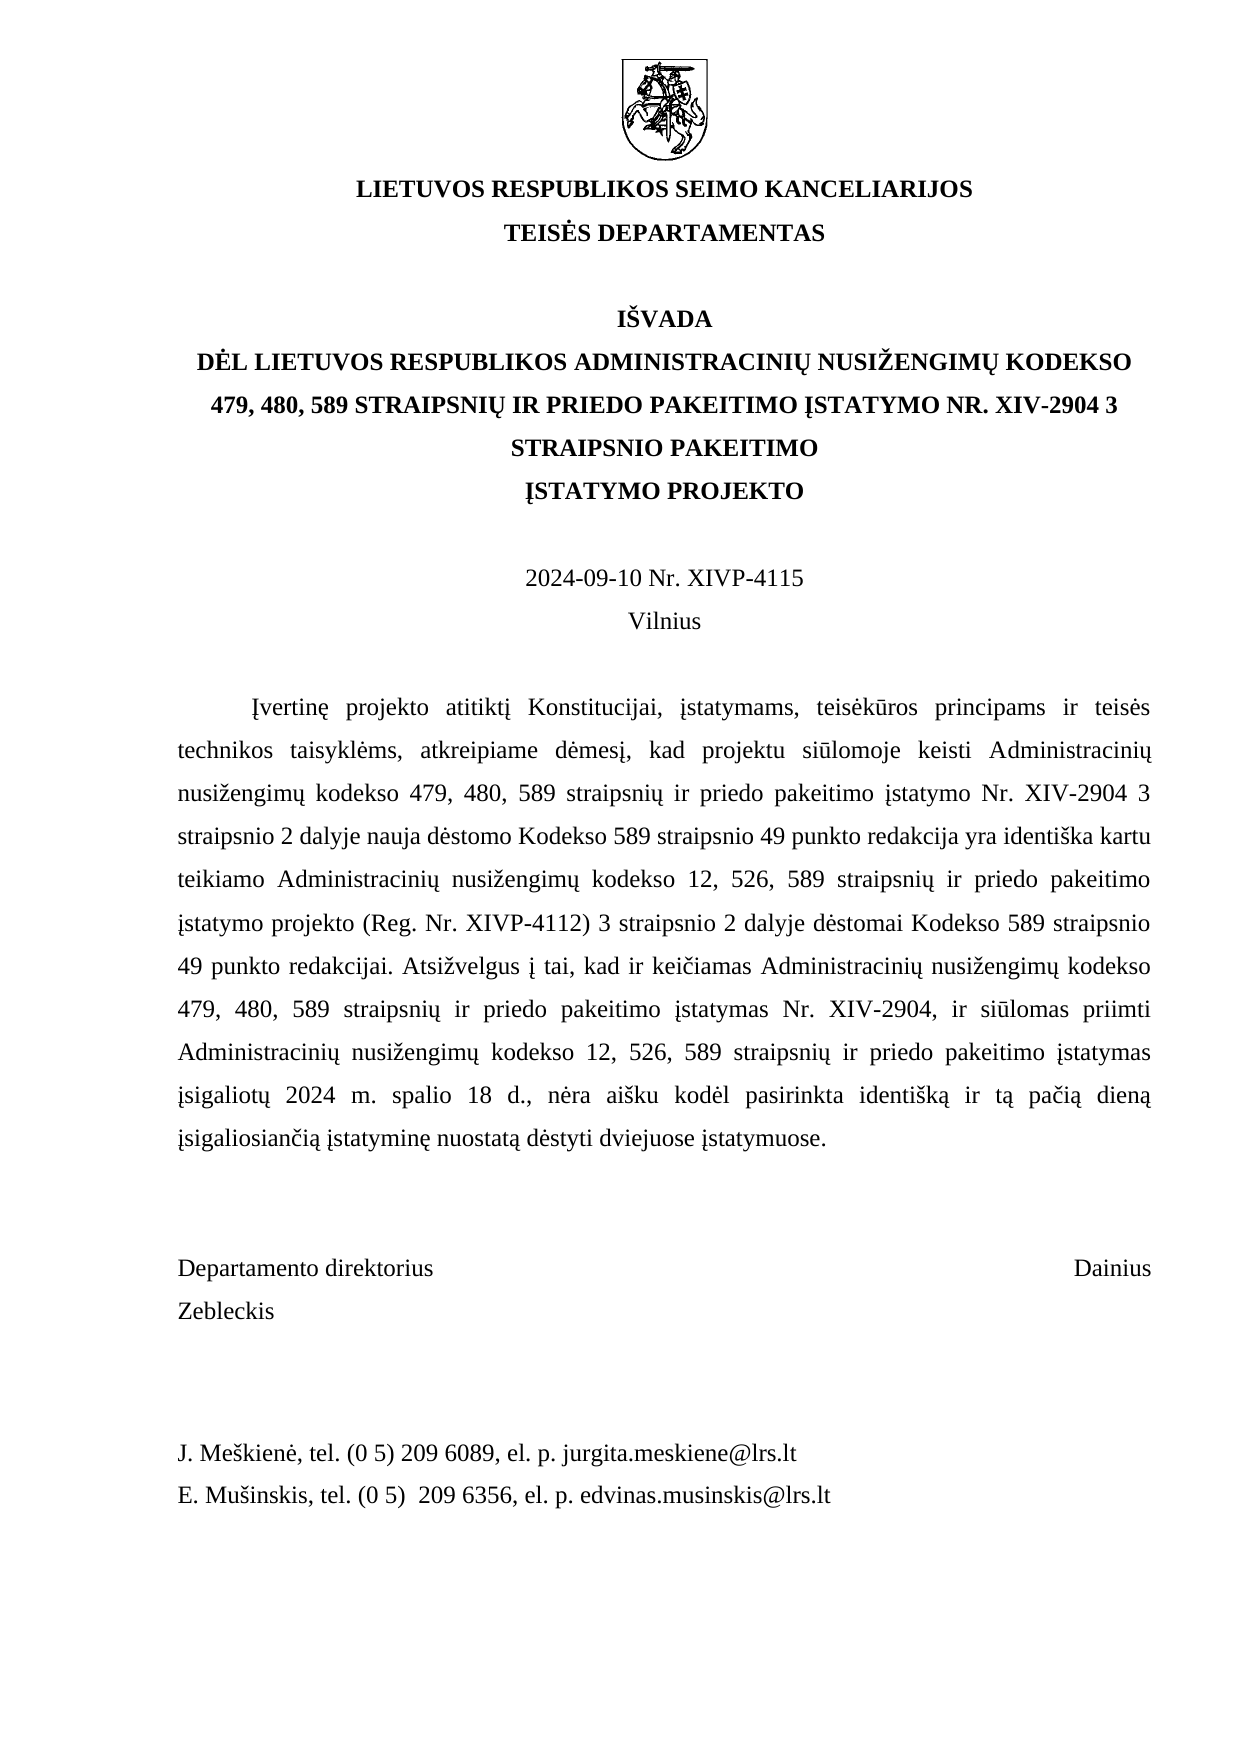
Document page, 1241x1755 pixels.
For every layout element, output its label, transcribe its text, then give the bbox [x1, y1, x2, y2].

subtitle TEISĖS DEPARTAMENTAS [177, 218, 1152, 246]
text DĖL LIETUVOS RESPUBLIKOS ADMINISTRACINIŲ NUSIŽENGIMŲ KODEKSO 479, 480, 589 STRAIPSNIŲ IR PRIEDO PAKEITIMO ĮSTATYMO NR. xiv-2904 3 STRAIPSNIO PAKEITIMO [177, 347, 1152, 462]
text J. Meškienė, tel. (0 5) 209 6089, el. p. jurgita.meskiene@lrs.lt [177, 1425, 1152, 1467]
text Vilnius [177, 606, 1152, 634]
text E. Mušinskis, tel. (0 5) 209 6356, el. p. edvinas.musinskis@lrs.lt [177, 1467, 1152, 1508]
text LIETUVOS RESPUBLIKOS SEIMO KANCELIARIJOS [177, 174, 1152, 203]
text 2024-09-10 Nr. XIVP-4115 [177, 563, 1152, 591]
text Įvertinę projekto atitiktį Konstitucijai, įstatymams, teisėkūros principams ir teisės technikos taisyklėms, atkreipiame dėmesį, kad projektu siūlomoje keisti Administracinių nusižengimų kodekso 479, 480, 589 straipsnių ir priedo pakeitimo įstatymo Nr. XIV-2904 3 straipsnio 2 dalyje nauja dėstomo Kodekso 589 straipsnio 49 punkto redakcija yra identiška kartu teikiamo Administracinių nusižengimų kodekso 12, 526, 589 straipsnių ir priedo pakeitimo įstatymo projekto (Reg. Nr. XIVP-4112) 3 straipsnio 2 dalyje dėstomai Kodekso 589 straipsnio 49 punkto redakcijai. Atsižvelgus į tai, kad ir keičiamas Administracinių nusižengimų kodekso 479, 480, 589 straipsnių ir priedo pakeitimo įstatymas Nr. XIV-2904, ir siūlomas priimti Administracinių nusižengimų kodekso 12, 526, 589 straipsnių ir priedo pakeitimo įstatymas įsigaliotų 2024 m. spalio 18 d., nėra aišku kodėl pasirinkta identišką ir tą pačią dieną įsigaliosiančią įstatyminę nuostatą dėstyti dviejuose įstatymuose. [177, 692, 1152, 1152]
text ĮSTATYMO PROJEKTO [177, 476, 1152, 505]
text IŠVADA [177, 304, 1152, 333]
text Departamento direktorius Dainius Zebleckis [177, 1253, 1152, 1324]
